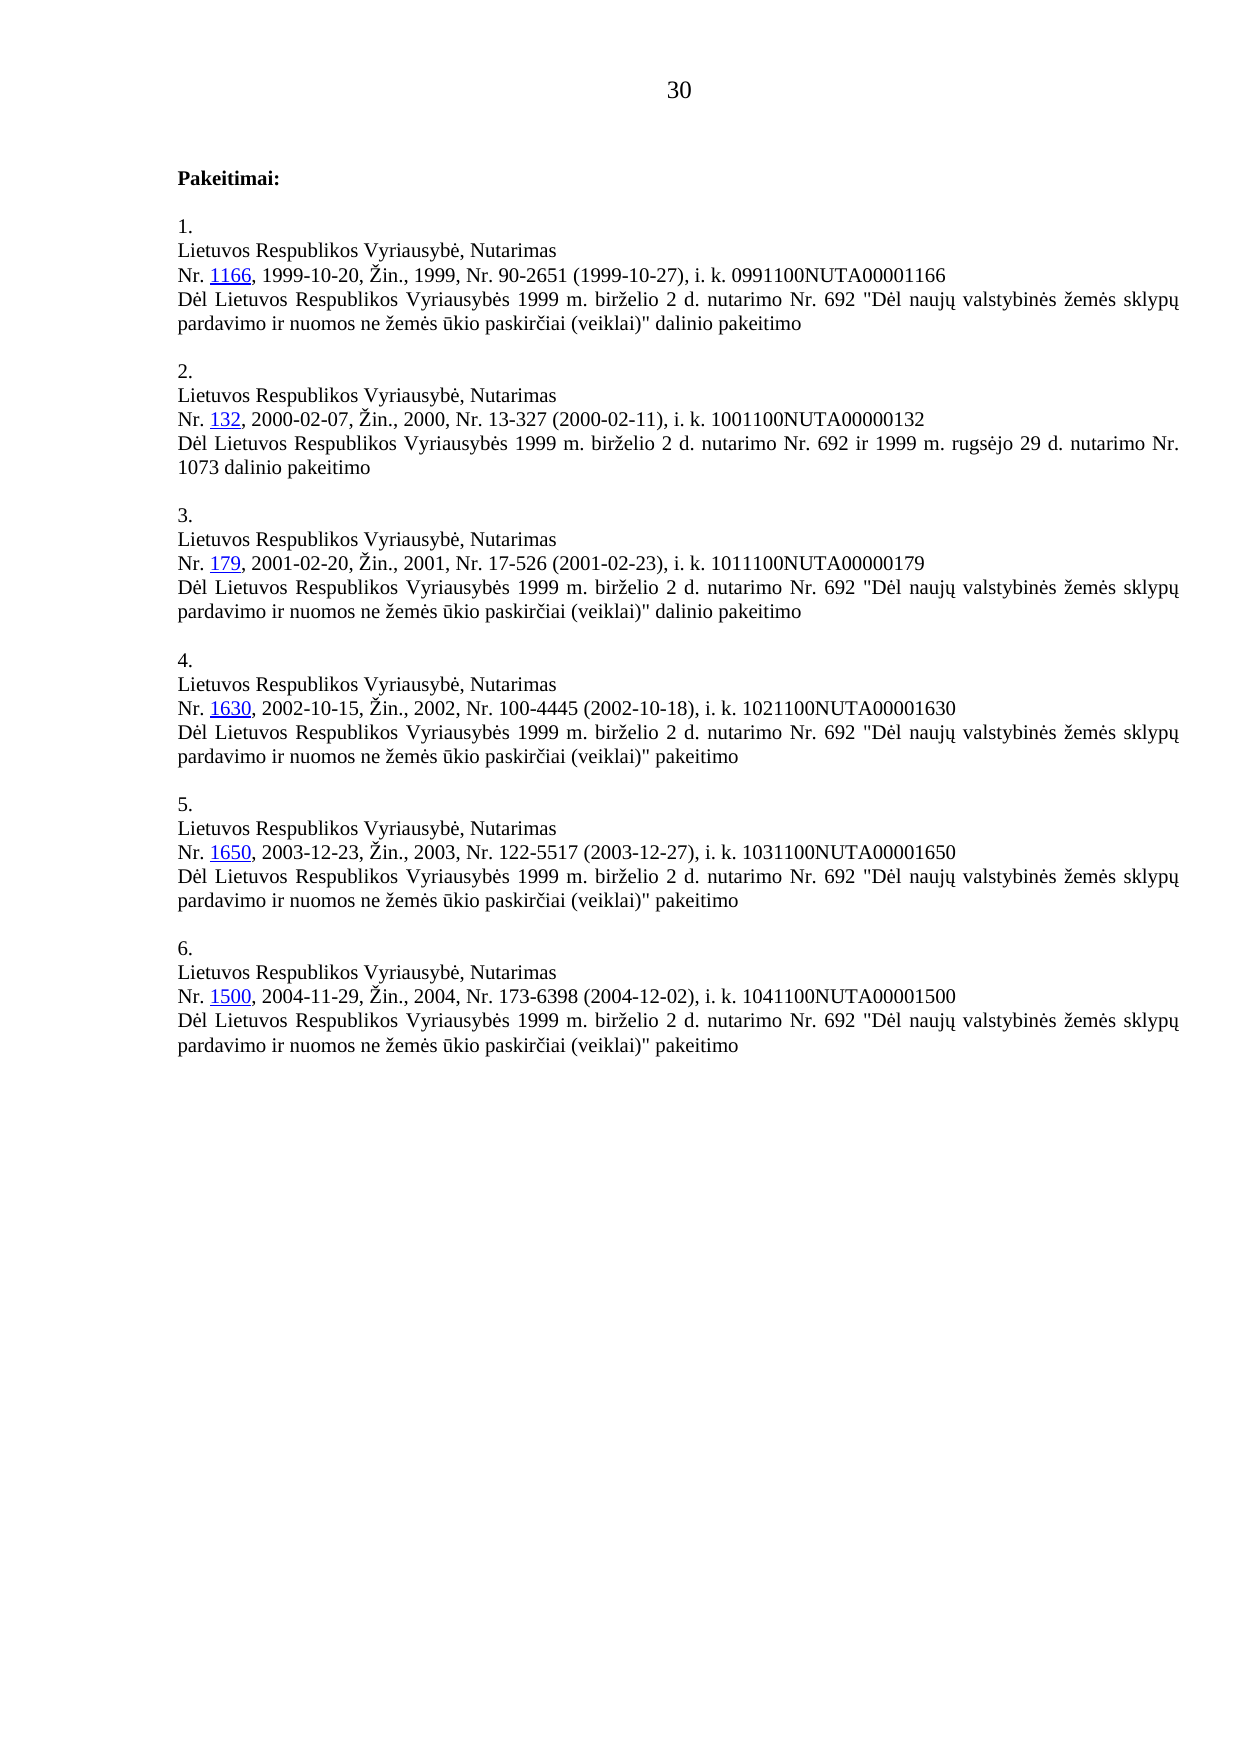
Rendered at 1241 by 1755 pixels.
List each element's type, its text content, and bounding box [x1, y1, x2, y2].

text Dėl Lietuvos Respublikos Vyriausybės 1999 m. birželio 2 d. nutarimo Nr. 692 "Dėl naujų valstybinės žemės sklypų pardavimo ir nuomos ne žemės ūkio paskirčiai (veiklai)" pakeitimo [177, 864, 1181, 912]
text Lietuvos Respublikos Vyriausybė, Nutarimas [177, 238, 1181, 262]
text Lietuvos Respublikos Vyriausybė, Nutarimas [177, 527, 1181, 551]
text Dėl Lietuvos Respublikos Vyriausybės 1999 m. birželio 2 d. nutarimo Nr. 692 "Dėl naujų valstybinės žemės sklypų pardavimo ir nuomos ne žemės ūkio paskirčiai (veiklai)" pakeitimo [177, 1008, 1181, 1057]
text 3. [177, 503, 1181, 527]
text 5. [177, 792, 1181, 816]
text Lietuvos Respublikos Vyriausybė, Nutarimas [177, 816, 1181, 840]
text Dėl Lietuvos Respublikos Vyriausybės 1999 m. birželio 2 d. nutarimo Nr. 692 "Dėl naujų valstybinės žemės sklypų pardavimo ir nuomos ne žemės ūkio paskirčiai (veiklai)" dalinio pakeitimo [177, 287, 1181, 335]
text 1. [177, 214, 1181, 238]
text 4. [177, 647, 1181, 672]
text Pakeitimai: [177, 166, 1181, 190]
text Dėl Lietuvos Respublikos Vyriausybės 1999 m. birželio 2 d. nutarimo Nr. 692 "Dėl naujų valstybinės žemės sklypų pardavimo ir nuomos ne žemės ūkio paskirčiai (veiklai)" pakeitimo [177, 720, 1181, 768]
text Lietuvos Respublikos Vyriausybė, Nutarimas [177, 672, 1181, 696]
text 6. [177, 936, 1181, 960]
text Nr. 179, 2001-02-20, Žin., 2001, Nr. 17-526 (2001-02-23), i. k. 1011100NUTA00000179 [177, 551, 1181, 575]
text 2. [177, 359, 1181, 383]
text Dėl Lietuvos Respublikos Vyriausybės 1999 m. birželio 2 d. nutarimo Nr. 692 ir 1999 m. rugsėjo 29 d. nutarimo Nr. 1073 dalinio pakeitimo [177, 431, 1181, 479]
text Nr. 1630, 2002-10-15, Žin., 2002, Nr. 100-4445 (2002-10-18), i. k. 1021100NUTA00001630 [177, 696, 1181, 720]
text Nr. 1500, 2004-11-29, Žin., 2004, Nr. 173-6398 (2004-12-02), i. k. 1041100NUTA00001500 [177, 984, 1181, 1008]
text Nr. 132, 2000-02-07, Žin., 2000, Nr. 13-327 (2000-02-11), i. k. 1001100NUTA00000132 [177, 407, 1181, 431]
text Dėl Lietuvos Respublikos Vyriausybės 1999 m. birželio 2 d. nutarimo Nr. 692 "Dėl naujų valstybinės žemės sklypų pardavimo ir nuomos ne žemės ūkio paskirčiai (veiklai)" dalinio pakeitimo [177, 575, 1181, 623]
text Lietuvos Respublikos Vyriausybė, Nutarimas [177, 383, 1181, 407]
text Lietuvos Respublikos Vyriausybė, Nutarimas [177, 960, 1181, 984]
text Nr. 1650, 2003-12-23, Žin., 2003, Nr. 122-5517 (2003-12-27), i. k. 1031100NUTA00001650 [177, 840, 1181, 864]
text Nr. 1166, 1999-10-20, Žin., 1999, Nr. 90-2651 (1999-10-27), i. k. 0991100NUTA00001166 [177, 262, 1181, 287]
